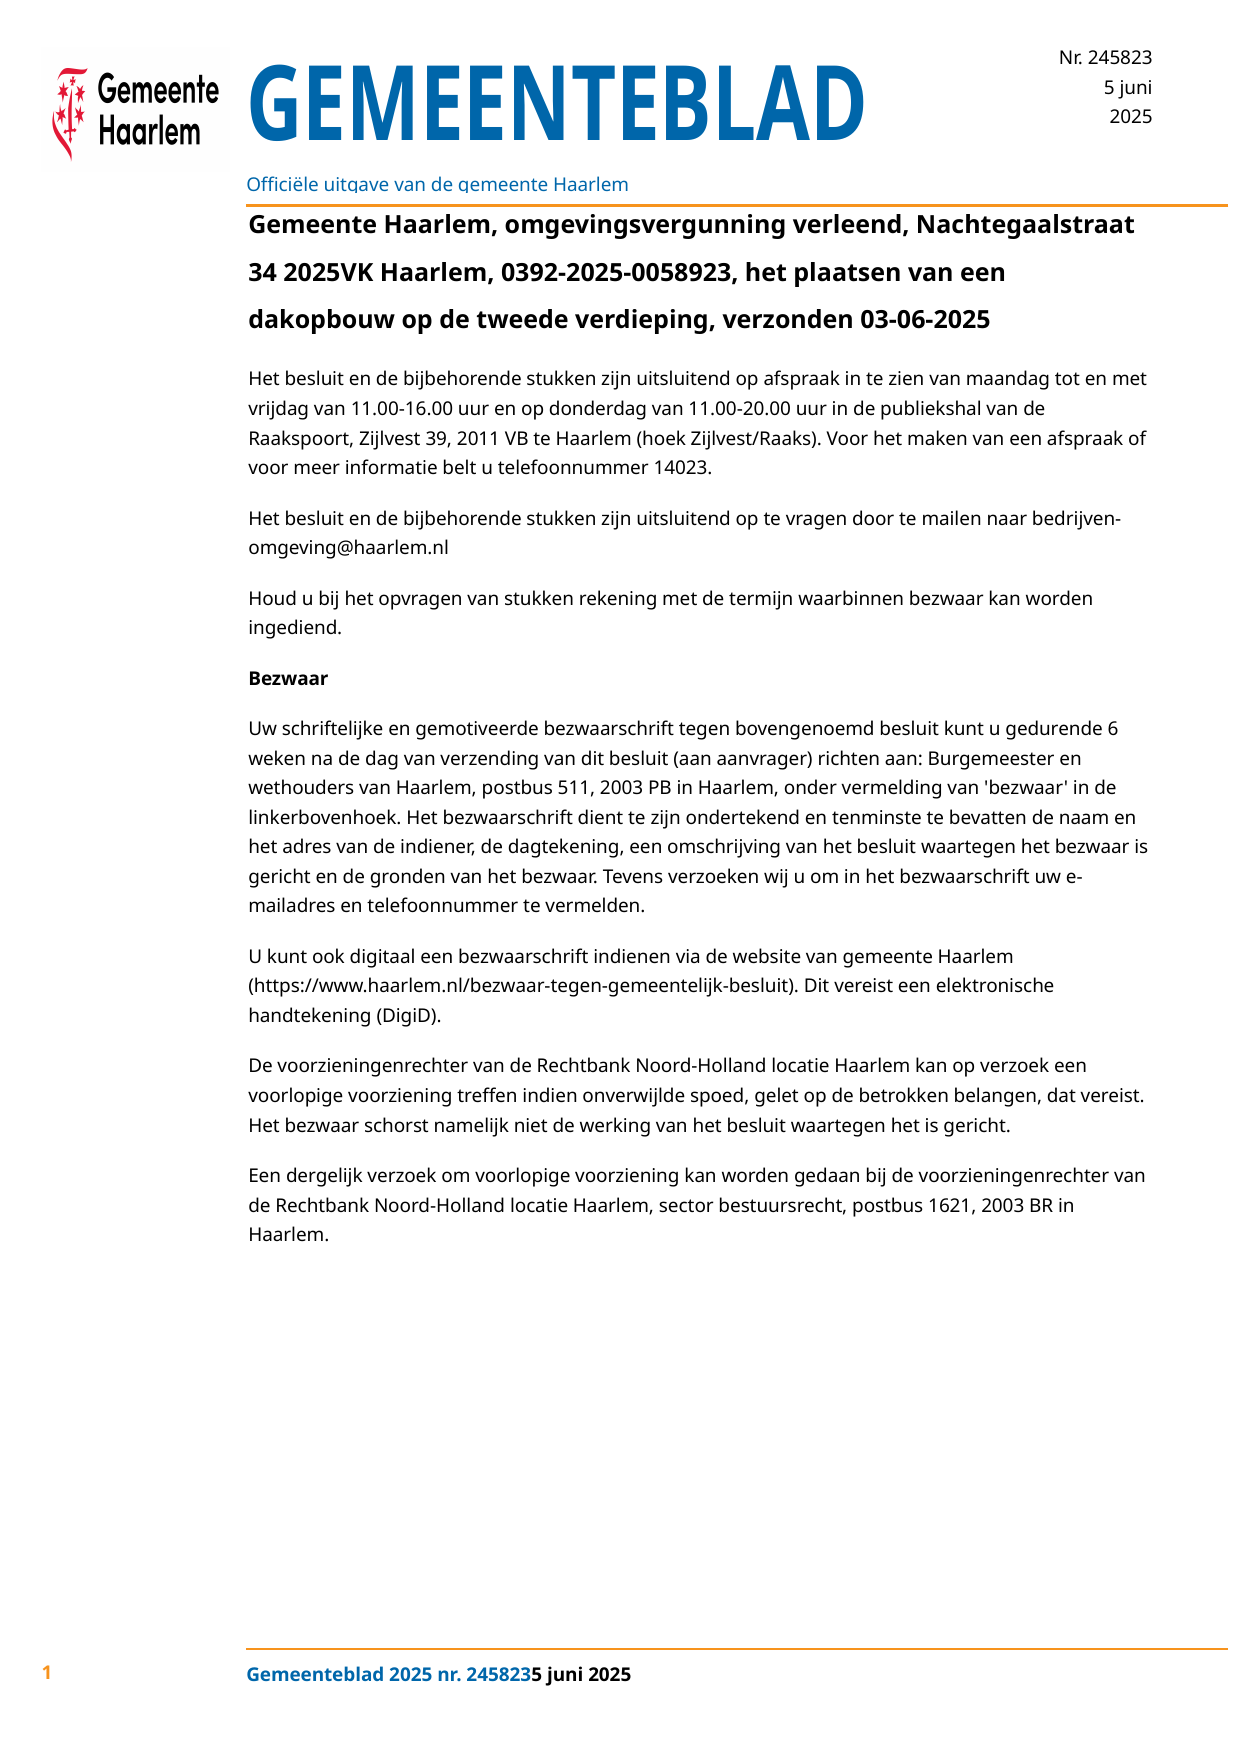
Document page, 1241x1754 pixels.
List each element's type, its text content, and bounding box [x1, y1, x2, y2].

picture [41, 47, 231, 172]
text Het besluit en de bijbehorende stukken zijn uitsluitend op afspraak in te zien van maandag tot en met vrijdag van 11.00-16.00 uur en op donderdag van 11.00-20.00 uur in de publiekshal van de Raakspoort, Zijlvest 39, 2011 VB te Haarlem (hoek Zijlvest/Raaks). Voor het maken van een afspraak of voor meer informatie belt u telefoonnummer 14023. [248, 366, 1152, 480]
text Het besluit en de bijbehorende stukken zijn uitsluitend op te vragen door te mailen naar bedrijven-omgeving@haarlem.nl [248, 505, 1152, 560]
text Bezwaar [248, 665, 1152, 690]
text Een dergelijk verzoek om voorlopige voorziening kan worden gedaan bij de voorzieningenrechter van de Rechtbank Noord-Holland locatie Haarlem, sector bestuursrecht, postbus 1621, 2003 BR in Haarlem. [248, 1162, 1152, 1247]
text Houd u bij het opvragen van stukken rekening met de termijn waarbinnen bezwaar kan worden ingediend. [248, 585, 1152, 640]
text U kunt ook digitaal een bezwaarschrift indienen via de website van gemeente Haarlem (https://www.haarlem.nl/bezwaar-tegen-gemeentelijk-besluit). Dit vereist een elektronische handtekening (DigiD). [248, 943, 1152, 1028]
text Gemeente Haarlem, omgevingsvergunning verleend, Nachtegaalstraat 34 2025VK Haarlem, 0392-2025-0058923, het plaatsen van een dakopbouw op de tweede verdieping, verzonden 03-06-2025 [248, 207, 1152, 336]
text De voorzieningenrechter van de Rechtbank Noord-Holland locatie Haarlem kan op verzoek een voorlopige voorziening treffen indien onverwijlde spoed, gelet op de betrokken belangen, dat vereist. Het bezwaar schorst namelijk niet de werking van het besluit waartegen het is gericht. [248, 1053, 1152, 1137]
text Uw schriftelijke en gemotiveerde bezwaarschrift tegen bovengenoemd besluit kunt u gedurende 6 weken na de dag van verzending van dit besluit (aan aanvrager) richten aan: Burgemeester en wethouders van Haarlem, postbus 511, 2003 PB in Haarlem, onder vermelding van 'bezwaar' in de linkerbovenhoek. Het bezwaarschrift dient te zijn ondertekend en tenminste te bevatten de naam en het adres van de indiener, de dagtekening, een omschrijving van het besluit waartegen het bezwaar is gericht en de gronden van het bezwaar. Tevens verzoeken wij u om in het bezwaarschrift uw e-mailadres en telefoonnummer te vermelden. [248, 715, 1152, 918]
